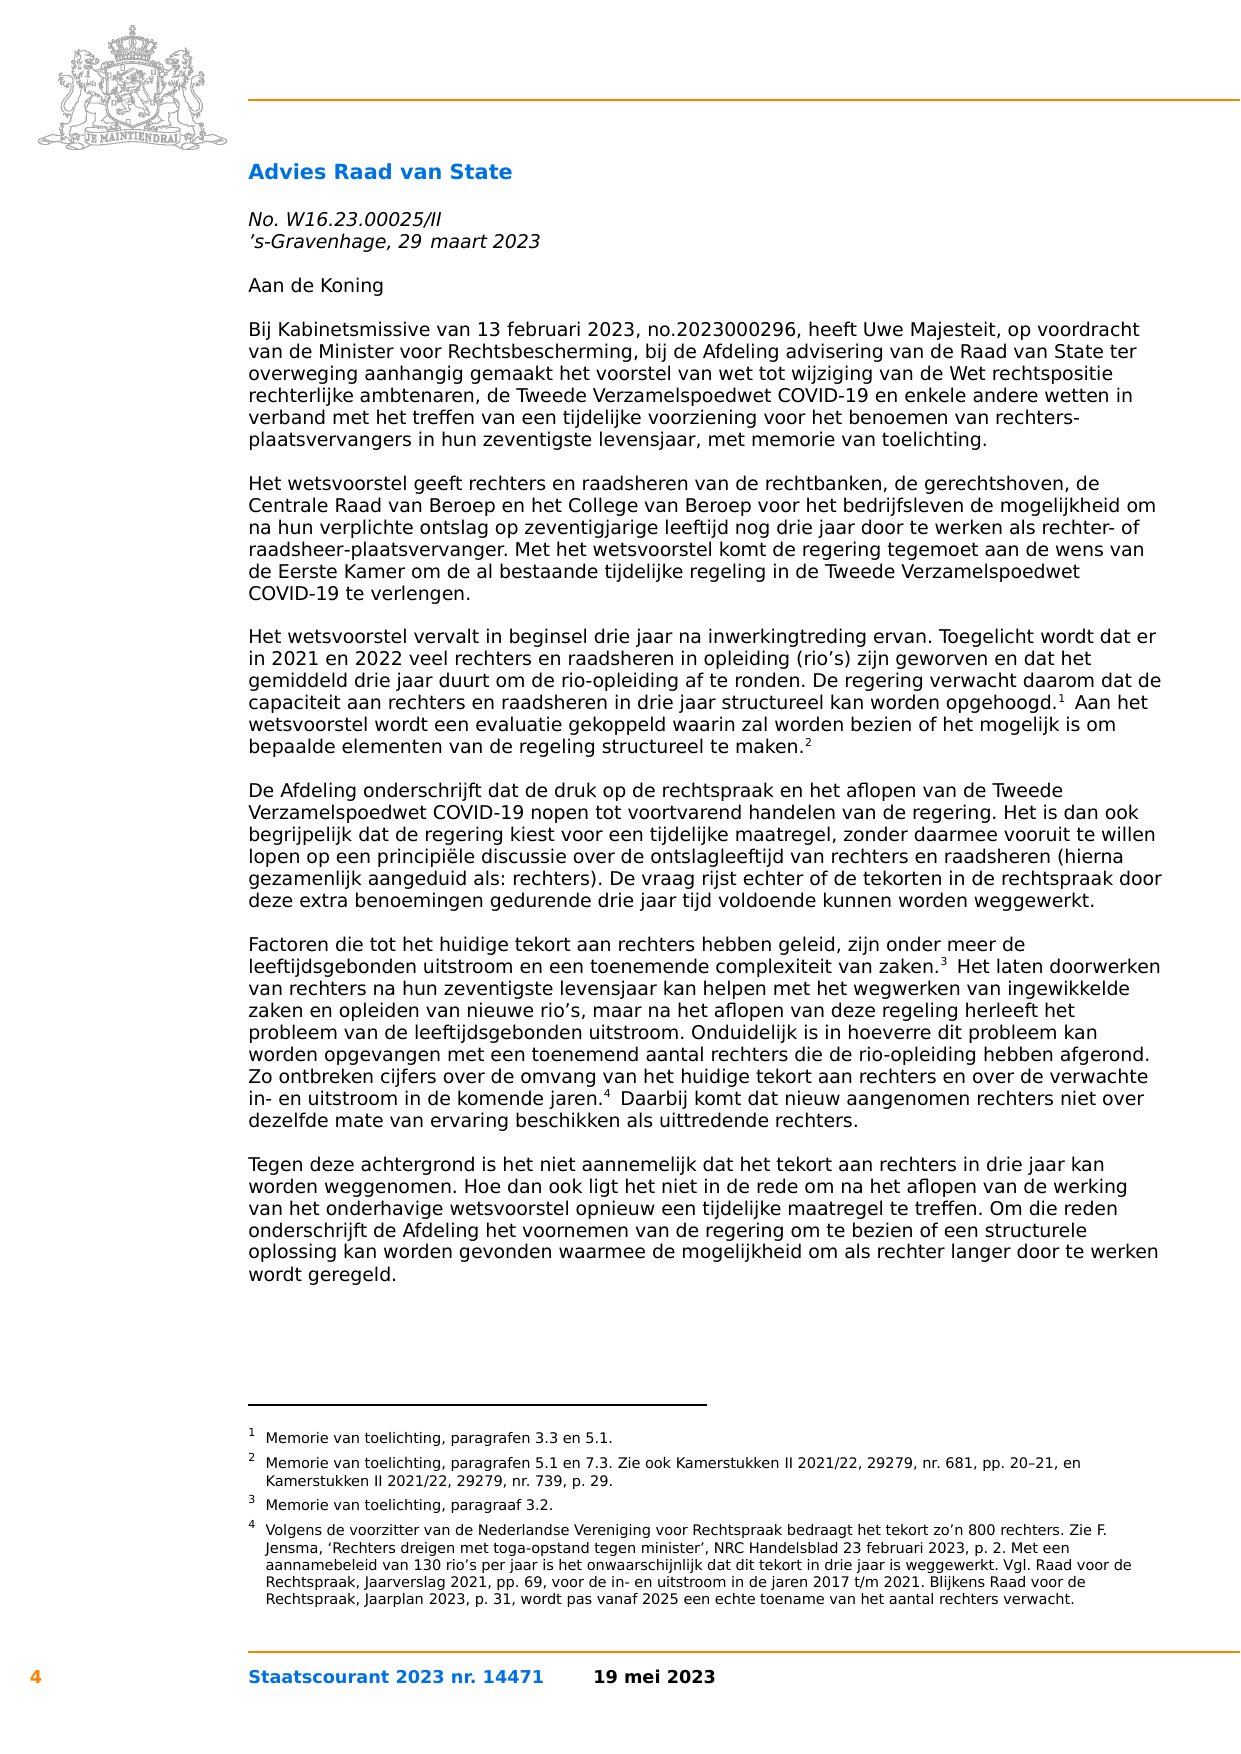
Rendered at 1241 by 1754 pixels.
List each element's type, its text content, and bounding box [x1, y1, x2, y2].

text Factoren die tot het huidige tekort aan rechters hebben geleid, zijn onder meer de leeftijdsgebonden uitstroom en een toenemende complexiteit van zaken. Het laten doorwerken van rechters na hun zeventigste levensjaar kan helpen met het wegwerken van ingewikkelde zaken en opleiden van nieuwe rio’s, maar na het aflopen van deze regeling herleeft het probleem van de leeftijdsgebonden uitstroom. Onduidelijk is in hoeverre dit probleem kan worden opgevangen met een toenemend aantal rechters die de rio‑opleiding hebben afgerond. Zo ontbreken cijfers over de omvang van het huidige tekort aan rechters en over de verwachte in- en uitstroom in de komende jaren. Daarbij komt dat nieuw aangenomen rechters niet over dezelfde mate van ervaring beschikken als uittredende rechters. [248, 934, 1163, 1132]
text Bij Kabinetsmissive van 13 februari 2023, no.2023000296, heeft Uwe Majesteit, op voordracht van de Minister voor Rechtsbescherming, bij de Afdeling advisering van de Raad van State ter overweging aanhangig gemaakt het voorstel van wet tot wijziging van de Wet rechtspositie rechterlijke ambtenaren, de Tweede Verzamelspoedwet COVID-19 en enkele andere wetten in verband met het treffen van een tijdelijke voorziening voor het benoemen van rechters-plaatsvervangers in hun zeventigste levensjaar, met memorie van toelichting. [248, 319, 1163, 451]
text No. W16.23.00025/II [248, 209, 1163, 231]
text Tegen deze achtergrond is het niet aannemelijk dat het tekort aan rechters in drie jaar kan worden weggenomen. Hoe dan ook ligt het niet in de rede om na het aflopen van de werking van het onderhavige wetsvoorstel opnieuw een tijdelijke maatregel te treffen. Om die reden onderschrijft de Afdeling het voornemen van de regering om te bezien of een structurele oplossing kan worden gevonden waarmee de mogelijkheid om als rechter langer door te werken wordt geregeld. [248, 1153, 1163, 1285]
text De Afdeling onderschrijft dat de druk op de rechtspraak en het aflopen van de Tweede Verzamelspoedwet COVID‑19 nopen tot voortvarend handelen van de regering. Het is dan ook begrijpelijk dat de regering kiest voor een tijdelijke maatregel, zonder daarmee vooruit te willen lopen op een principiële discussie over de ontslagleeftijd van rechters en raadsheren (hierna gezamenlijk aangeduid als: rechters). De vraag rijst echter of de tekorten in de rechtspraak door deze extra benoemingen gedurende drie jaar tijd voldoende kunnen worden weggewerkt. [248, 780, 1163, 912]
text Het wetsvoorstel vervalt in beginsel drie jaar na inwerkingtreding ervan. Toegelicht wordt dat er in 2021 en 2022 veel rechters en raadsheren in opleiding (rio’s) zijn geworven en dat het gemiddeld drie jaar duurt om de rio‑opleiding af te ronden. De regering verwacht daarom dat de capaciteit aan rechters en raadsheren in drie jaar structureel kan worden opgehoogd. Aan het wetsvoorstel wordt een evaluatie gekoppeld waarin zal worden bezien of het mogelijk is om bepaalde elementen van de regeling structureel te maken. [248, 626, 1163, 758]
text ’s-Gravenhage, 29 maart 2023 [248, 231, 1163, 253]
text Het wetsvoorstel geeft rechters en raadsheren van de rechtbanken, de gerechtshoven, de Centrale Raad van Beroep en het College van Beroep voor het bedrijfsleven de mogelijkheid om na hun verplichte ontslag op zeventigjarige leeftijd nog drie jaar door te werken als rechter- of raadsheer‑plaatsvervanger. Met het wetsvoorstel komt de regering tegemoet aan de wens van de Eerste Kamer om de al bestaande tijdelijke regeling in de Tweede Verzamelspoedwet COVID‑19 te verlengen. [248, 473, 1163, 604]
text Volgens de voorzitter van de Nederlandse Vereniging voor Rechtspraak bedraagt het tekort zo’n 800 rechters. Zie F. Jensma, ‘Rechters dreigen met toga‑opstand tegen minister’, NRC Handelsblad 23 februari 2023, p. 2. Met een aannamebeleid van 130 rio’s per jaar is het onwaarschijnlijk dat dit tekort in drie jaar is weggewerkt. Vgl. Raad voor de Rechtspraak, Jaarverslag 2021, pp. 69, voor de in- en uitstroom in de jaren 2017 t/m 2021. Blijkens Raad voor de Rechtspraak, Jaarplan 2023, p. 31, wordt pas vanaf 2025 een echte toename van het aantal rechters verwacht. [248, 1518, 1163, 1608]
picture [38, 25, 227, 150]
text Memorie van toelichting, paragrafen 3.3 en 5.1. [248, 1426, 1163, 1448]
text Memorie van toelichting, paragrafen 5.1 en 7.3. Zie ook Kamerstukken II 2021/22, 29279, nr. 681, pp. 20–21, en Kamerstukken II 2021/22, 29279, nr. 739, p. 29. [248, 1451, 1163, 1490]
subtitle Advies Raad van State [248, 160, 1163, 184]
text Memorie van toelichting, paragraaf 3.2. [248, 1493, 1163, 1515]
text Aan de Koning [248, 275, 1163, 297]
